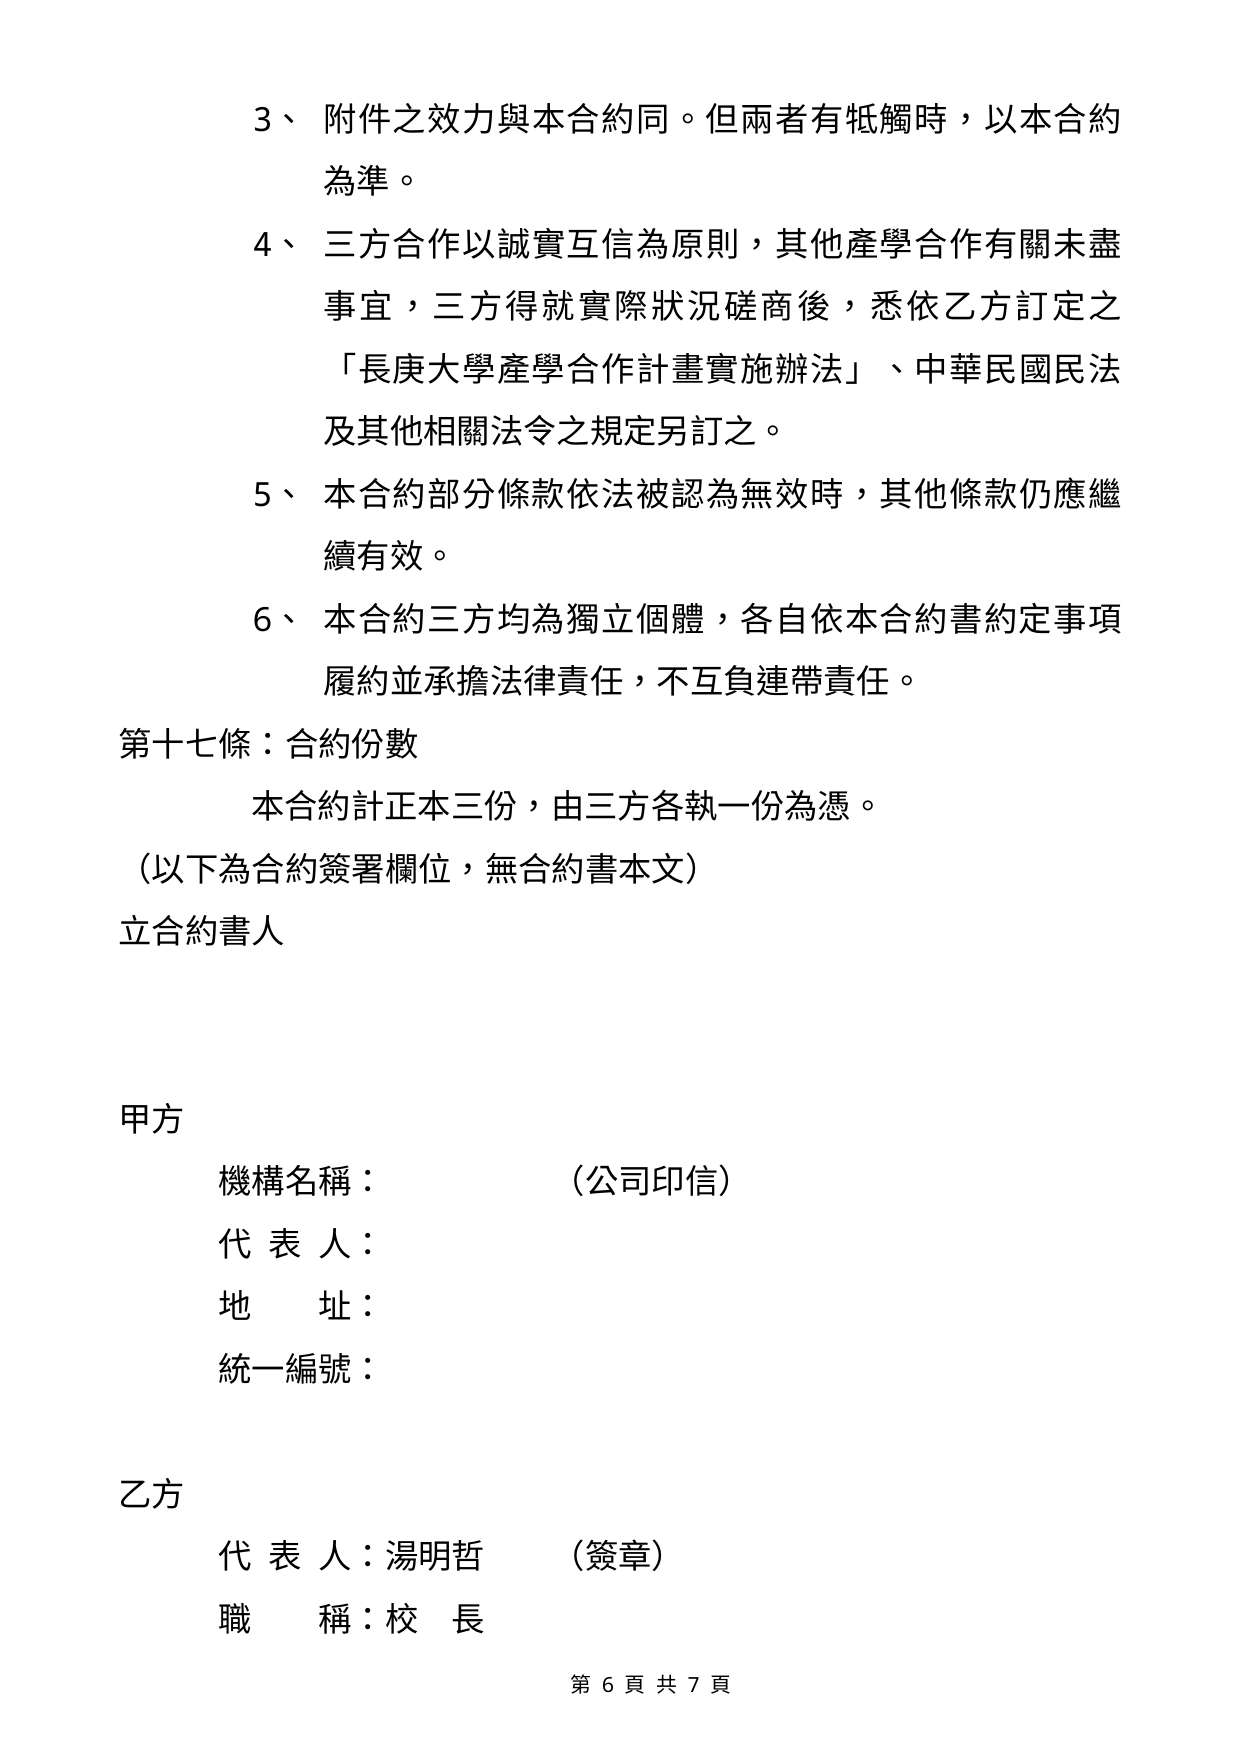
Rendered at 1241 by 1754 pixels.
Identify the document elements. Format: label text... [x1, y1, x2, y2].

text 代 表 人： [118, 1200, 1122, 1262]
text 乙方 [118, 1450, 1122, 1512]
list 本合約三方均為獨立個體，各自依本合約書約定事項履約並承擔法律責任，不互負連帶責任。 [252, 575, 1122, 700]
text 立合約書人 [118, 887, 1122, 950]
text （以下為合約簽署欄位，無合約書本文） [118, 825, 1122, 887]
text 甲方 [118, 1075, 1122, 1137]
text 地 址： [118, 1262, 1122, 1325]
text 代 表 人：湯明哲 （簽章） [118, 1512, 1122, 1575]
text 本合約計正本三份，由三方各執一份為憑。 [251, 762, 1122, 825]
list 本合約部分條款依法被認為無效時，其他條款仍應繼續有效。 [252, 450, 1122, 575]
text 第十七條：合約份數 [118, 700, 1122, 762]
list 附件之效力與本合約同。但兩者有牴觸時，以本合約為準。 [252, 75, 1122, 200]
text 職 稱：校 長 [118, 1575, 1122, 1637]
text 機構名稱： （公司印信） [118, 1137, 1122, 1200]
list 三方合作以誠實互信為原則，其他產學合作有關未盡事宜，三方得就實際狀況磋商後，悉依乙方訂定之「長庚大學產學合作計畫實施辦法」、中華民國民法及其他相關法令之規定另訂之。 [252, 200, 1122, 450]
text 統一編號： [118, 1325, 1122, 1387]
